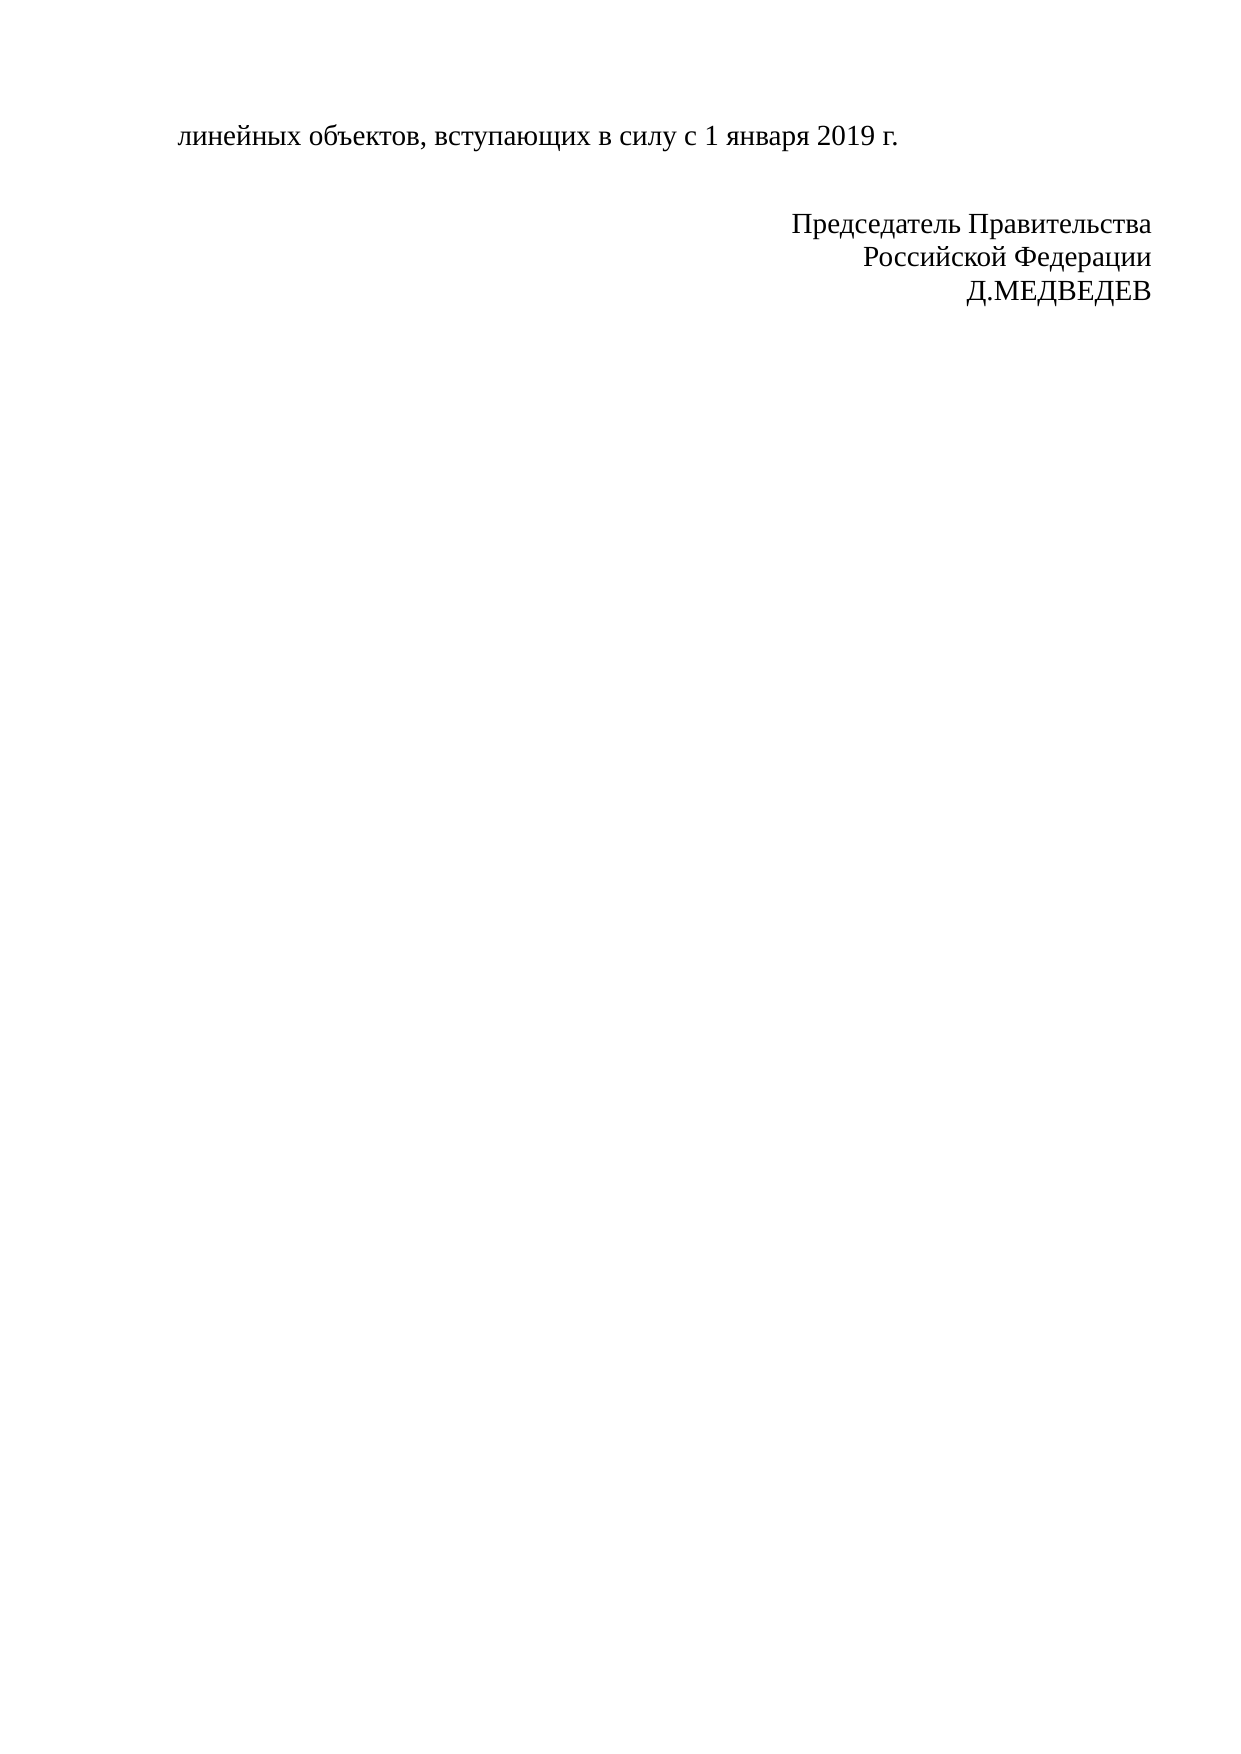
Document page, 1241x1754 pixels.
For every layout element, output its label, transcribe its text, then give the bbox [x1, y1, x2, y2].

text линейных объектов, вступающих в силу с 1 января 2019 г. [177, 118, 1152, 152]
text Российской Федерации [177, 239, 1152, 273]
text Д.МЕДВЕДЕВ [177, 273, 1152, 307]
text Председатель Правительства [177, 206, 1152, 239]
